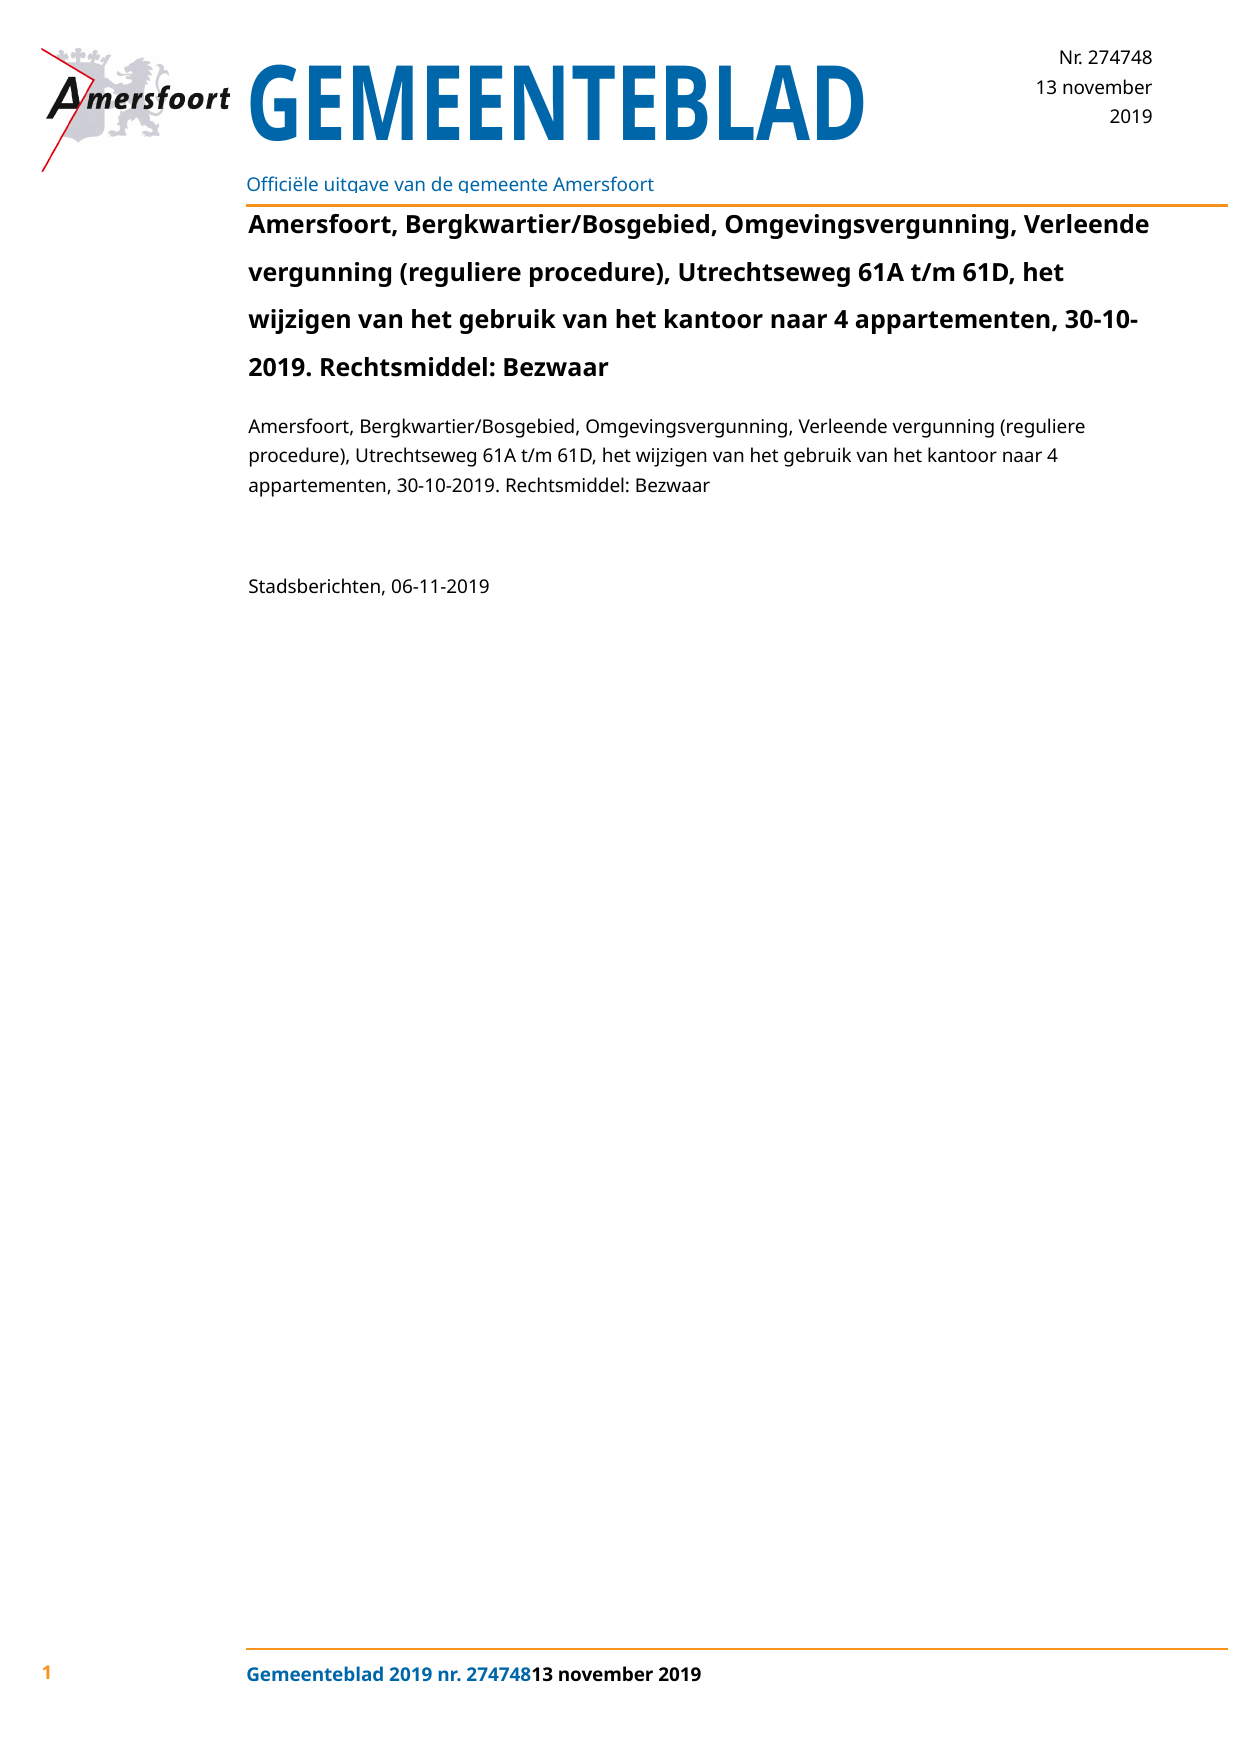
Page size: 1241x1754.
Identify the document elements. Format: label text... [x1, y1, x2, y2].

text Amersfoort, Bergkwartier/Bosgebied, Omgevingsvergunning, Verleende vergunning (reguliere procedure), Utrechtseweg 61A t/m 61D, het wijzigen van het gebruik van het kantoor naar 4 appartementen, 30-10-2019. Rechtsmiddel: Bezwaar [248, 413, 1152, 498]
text Amersfoort, Bergkwartier/Bosgebied, Omgevingsvergunning, Verleende vergunning (reguliere procedure), Utrechtseweg 61A t/m 61D, het wijzigen van het gebruik van het kantoor naar 4 appartementen, 30-10-2019. Rechtsmiddel: Bezwaar [248, 207, 1152, 384]
picture [41, 47, 231, 172]
text Stadsberichten, 06-11-2019 [248, 573, 1152, 599]
